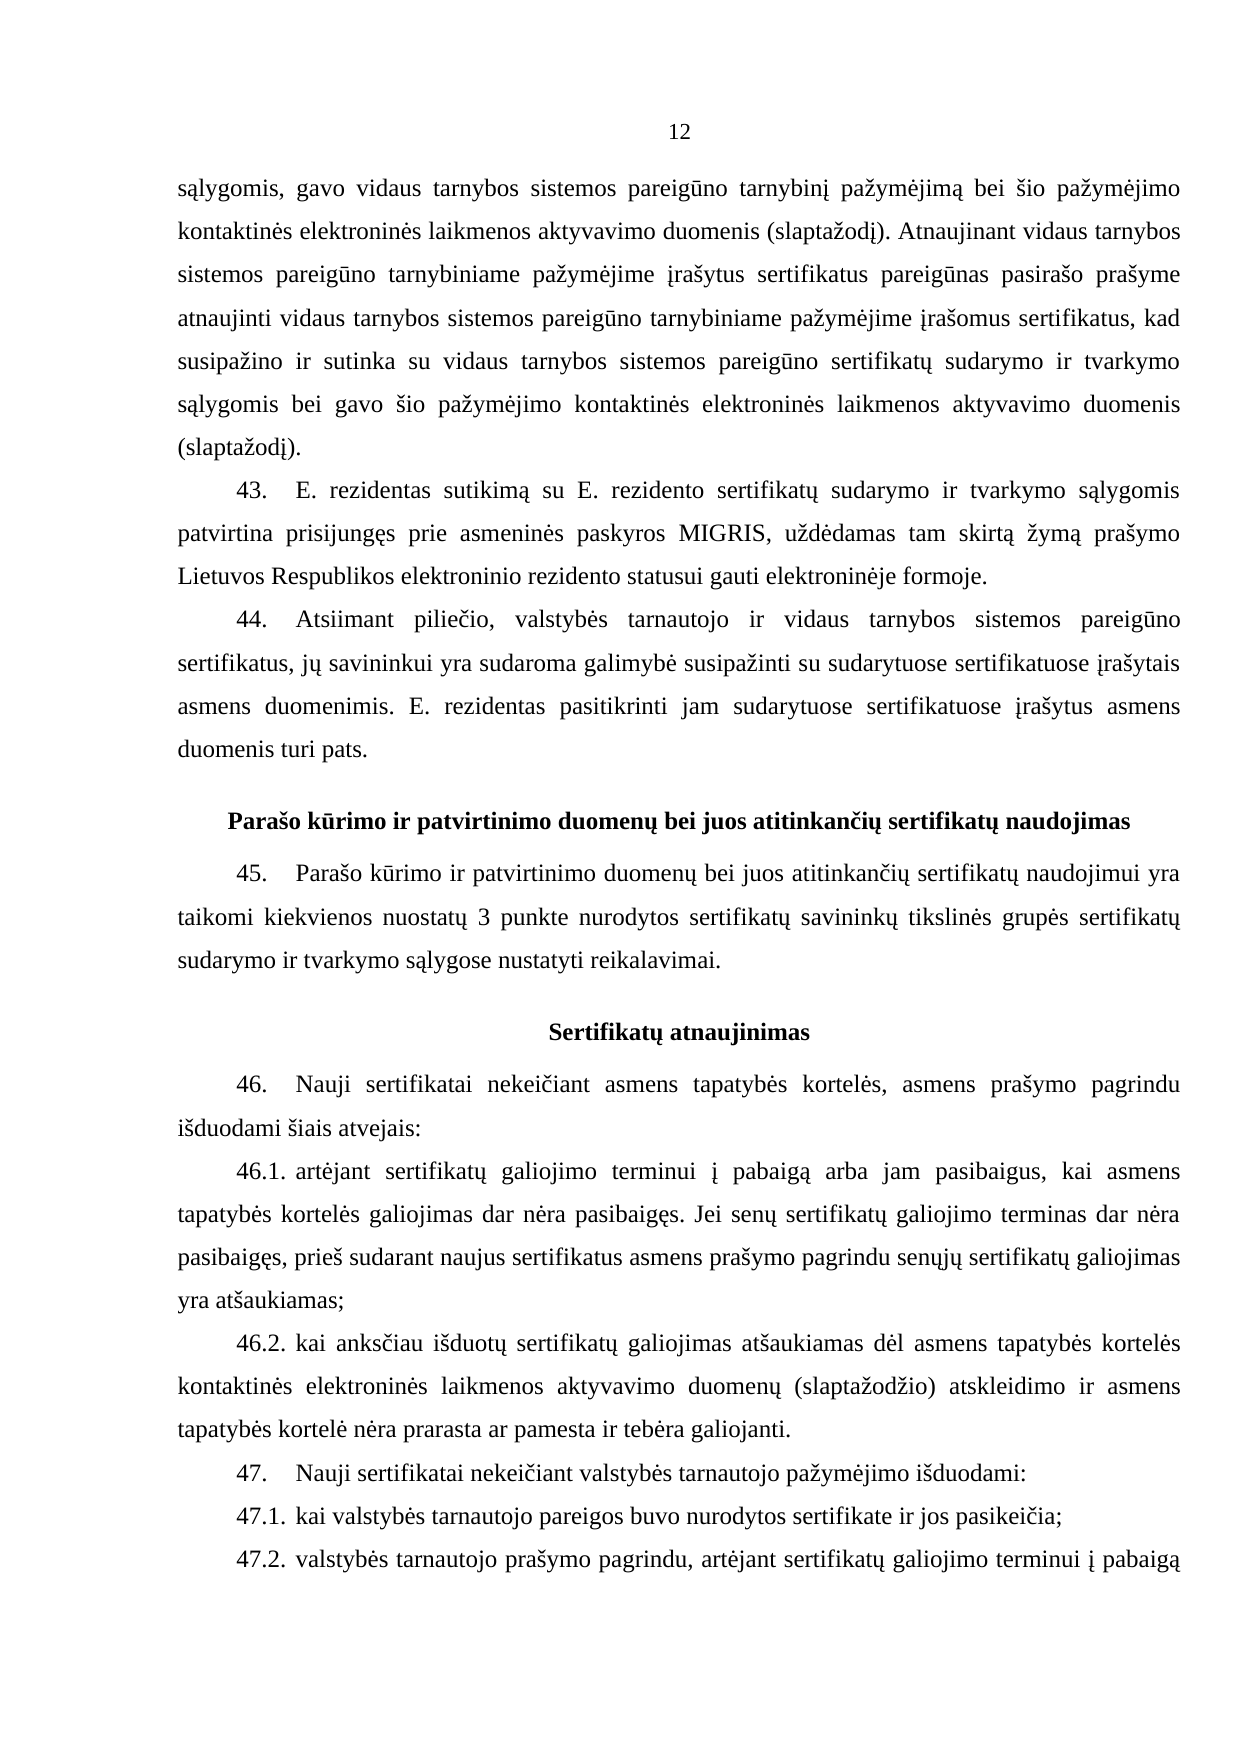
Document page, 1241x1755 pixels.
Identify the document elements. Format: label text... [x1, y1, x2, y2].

text 47.1. kai valstybės tarnautojo pareigos buvo nurodytos sertifikate ir jos pasikeičia; [177, 1501, 1181, 1529]
text 46.1. artėjant sertifikatų galiojimo terminui į pabaigą arba jam pasibaigus, kai asmens tapatybės kortelės galiojimas dar nėra pasibaigęs. Jei senų sertifikatų galiojimo terminas dar nėra pasibaigęs, prieš sudarant naujus sertifikatus asmens prašymo pagrindu senųjų sertifikatų galiojimas yra atšaukiamas; [177, 1156, 1181, 1314]
text 46. Nauji sertifikatai nekeičiant asmens tapatybės kortelės, asmens prašymo pagrindu išduodami šiais atvejais: [177, 1069, 1181, 1141]
text 46.2. kai anksčiau išduotų sertifikatų galiojimas atšaukiamas dėl asmens tapatybės kortelės kontaktinės elektroninės laikmenos aktyvavimo duomenų (slaptažodžio) atskleidimo ir asmens tapatybės kortelė nėra prarasta ar pamesta ir tebėra galiojanti. [177, 1328, 1181, 1443]
text 47.2. valstybės tarnautojo prašymo pagrindu, artėjant sertifikatų galiojimo terminui į pabaigą [177, 1544, 1181, 1573]
text 44. Atsiimant piliečio, valstybės tarnautojo ir vidaus tarnybos sistemos pareigūno sertifikatus, jų savininkui yra sudaroma galimybė susipažinti su sudarytuose sertifikatuose įrašytais asmens duomenimis. E. rezidentas pasitikrinti jam sudarytuose sertifikatuose įrašytus asmens duomenis turi pats. [177, 604, 1181, 763]
text 47. Nauji sertifikatai nekeičiant valstybės tarnautojo pažymėjimo išduodami: [177, 1458, 1181, 1486]
subtitle Sertifikatų atnaujinimas [177, 1017, 1181, 1045]
text 43. E. rezidentas sutikimą su E. rezidento sertifikatų sudarymo ir tvarkymo sąlygomis patvirtina prisijungęs prie asmeninės paskyros MIGRIS, uždėdamas tam skirtą žymą prašymo Lietuvos Respublikos elektroninio rezidento statusui gauti elektroninėje formoje. [177, 475, 1181, 590]
text sąlygomis, gavo vidaus tarnybos sistemos pareigūno tarnybinį pažymėjimą bei šio pažymėjimo kontaktinės elektroninės laikmenos aktyvavimo duomenis (slaptažodį). Atnaujinant vidaus tarnybos sistemos pareigūno tarnybiniame pažymėjime įrašytus sertifikatus pareigūnas pasirašo prašyme atnaujinti vidaus tarnybos sistemos pareigūno tarnybiniame pažymėjime įrašomus sertifikatus, kad susipažino ir sutinka su vidaus tarnybos sistemos pareigūno sertifikatų sudarymo ir tvarkymo sąlygomis bei gavo šio pažymėjimo kontaktinės elektroninės laikmenos aktyvavimo duomenis (slaptažodį). [177, 173, 1181, 461]
subtitle Parašo kūrimo ir patvirtinimo duomenų bei juos atitinkančių sertifikatų naudojimas [177, 806, 1181, 834]
text 45. Parašo kūrimo ir patvirtinimo duomenų bei juos atitinkančių sertifikatų naudojimui yra taikomi kiekvienos nuostatų 3 punkte nurodytos sertifikatų savininkų tikslinės grupės sertifikatų sudarymo ir tvarkymo sąlygose nustatyti reikalavimai. [177, 858, 1181, 973]
